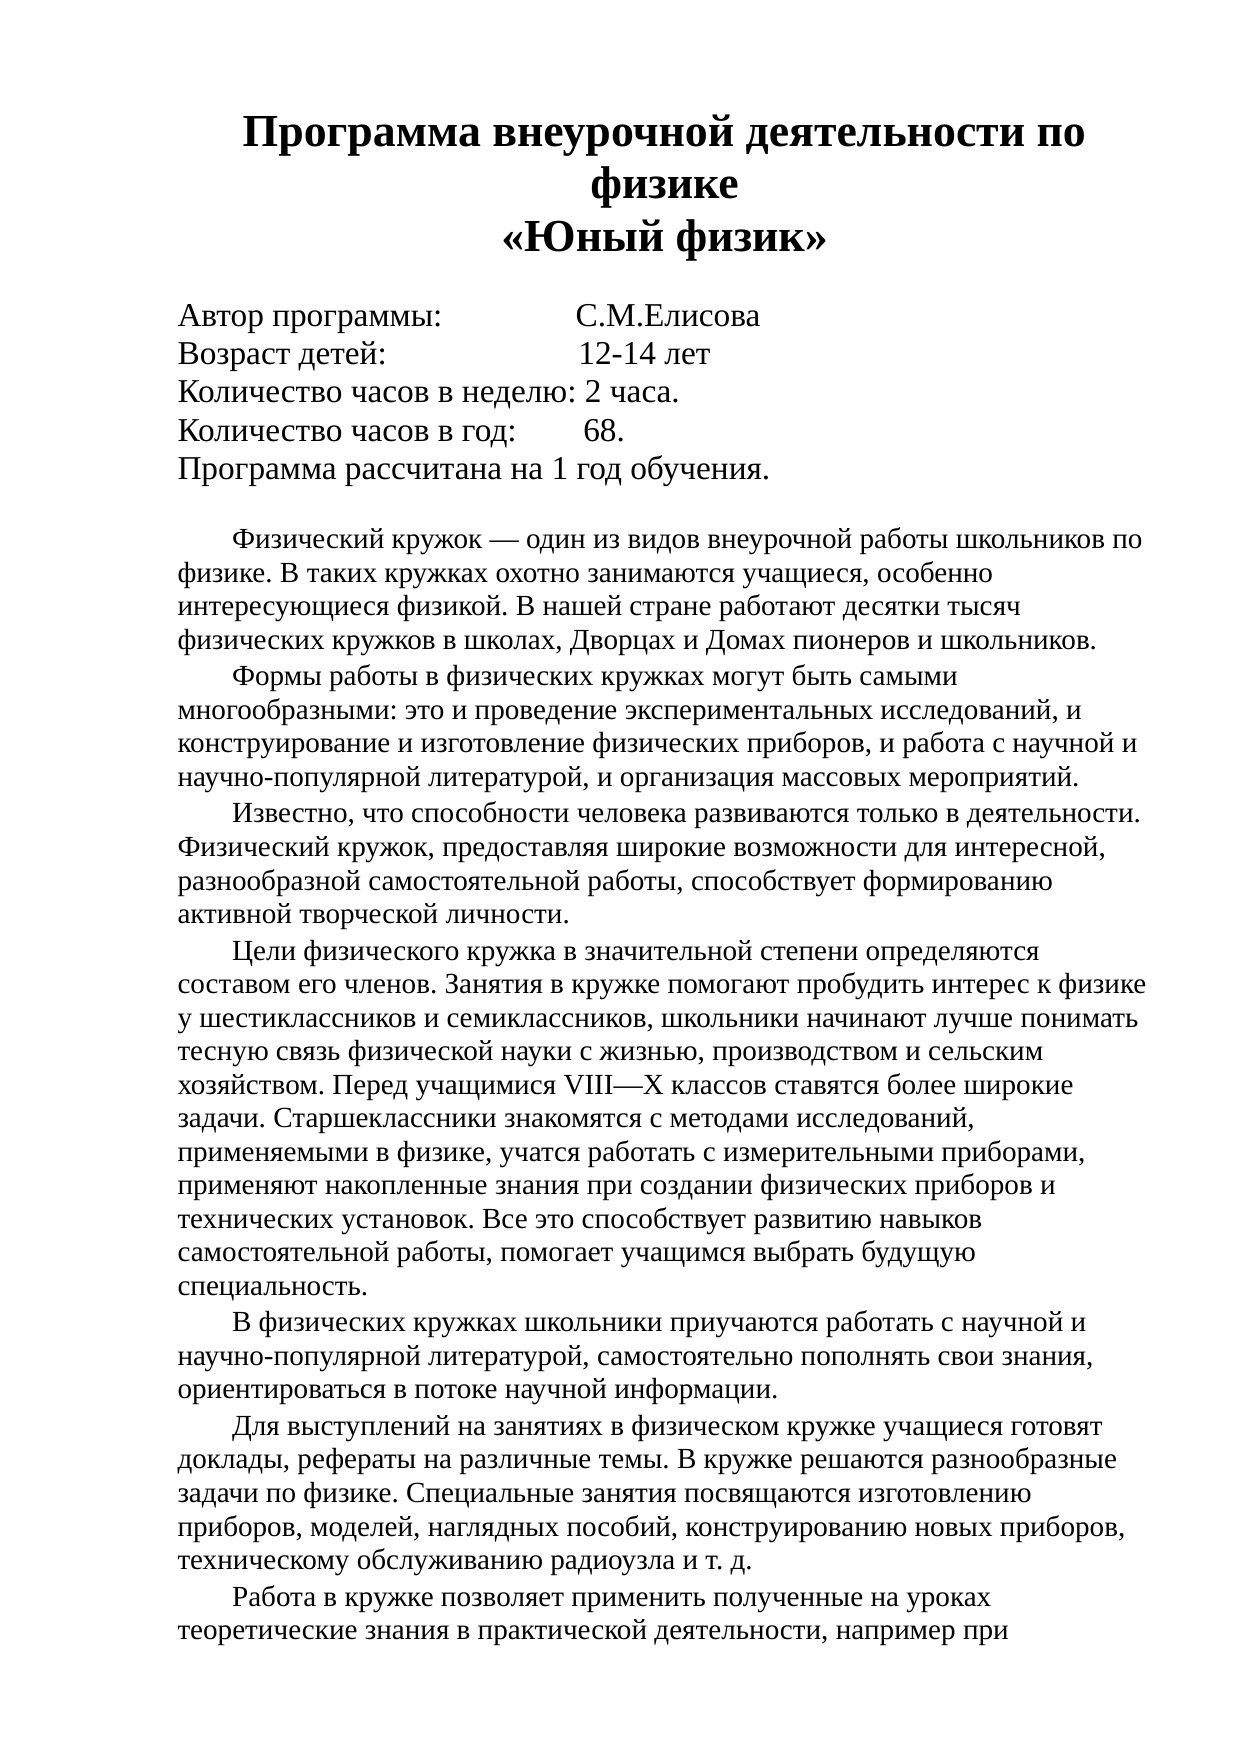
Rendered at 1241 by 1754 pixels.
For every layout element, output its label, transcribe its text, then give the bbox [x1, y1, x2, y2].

text Для выступлений на занятиях в физическом кружке учащиеся готовят доклады, рефераты на различные темы. В кружке решаются разнообразные задачи по физике. Специальные занятия посвящаются изготовлению приборов, моделей, наглядных пособий, конструированию новых приборов, техническому обслуживанию радиоузла и т. д. [177, 1408, 1152, 1576]
text Программа внеурочной деятельности по физике [177, 103, 1152, 209]
text Цели физического кружка в значительной степени определяются составом его членов. Занятия в кружке помогают пробудить интерес к физике у шестиклассников и семиклассников, школьники начинают лучше понимать тесную связь физической науки с жизнью, производством и сельским хозяйством. Перед учащимися VIII—X классов ставятся более широкие задачи. Старшеклассники знакомятся с методами исследований, применяемыми в физике, учатся работать с измерительными приборами, применяют накопленные знания при создании физических приборов и технических установок. Все это способствует развитию навыков самостоятельной работы, помогает учащимся выбрать будущую специальность. [177, 933, 1152, 1302]
text Количество часов в неделю: 2 часа. [177, 372, 1152, 410]
text Количество часов в год: 68. [177, 410, 1152, 448]
text Автор программы: С.М.Елисова [177, 295, 1152, 333]
text В физических кружках школьники приучаются работать с научной и научно-популярной литературой, самостоятельно пополнять свои знания, ориентироваться в потоке научной информации. [177, 1304, 1152, 1405]
text Известно, что способности человека развиваются только в деятельности. Физический кружок, предоставляя широкие возможности для интересной, разнообразной самостоятельной работы, способствует формированию активной творческой личности. [177, 796, 1152, 930]
text Возраст детей: 12-14 лет [177, 333, 1152, 372]
text «Юный физик» [177, 209, 1152, 262]
text Программа рассчитана на 1 год обучения. [177, 448, 1152, 487]
text Формы работы в физических кружках могут быть самыми многообразными: это и проведение экспериментальных исследований, и конструирование и изготовление физических приборов, и работа с научной и научно-популярной литературой, и организация массовых мероприятий. [177, 658, 1152, 793]
text Физический кружок — один из видов внеурочной работы школьников по физике. В таких кружках охотно занимаются учащиеся, особенно интересующиеся физикой. В нашей стране работают десятки тысяч физических кружков в школах, Дворцах и Домах пионеров и школьников. [177, 521, 1152, 656]
text Работа в кружке позволяет применить полученные на уроках теоретические знания в практической деятельности, например при [177, 1579, 1152, 1646]
